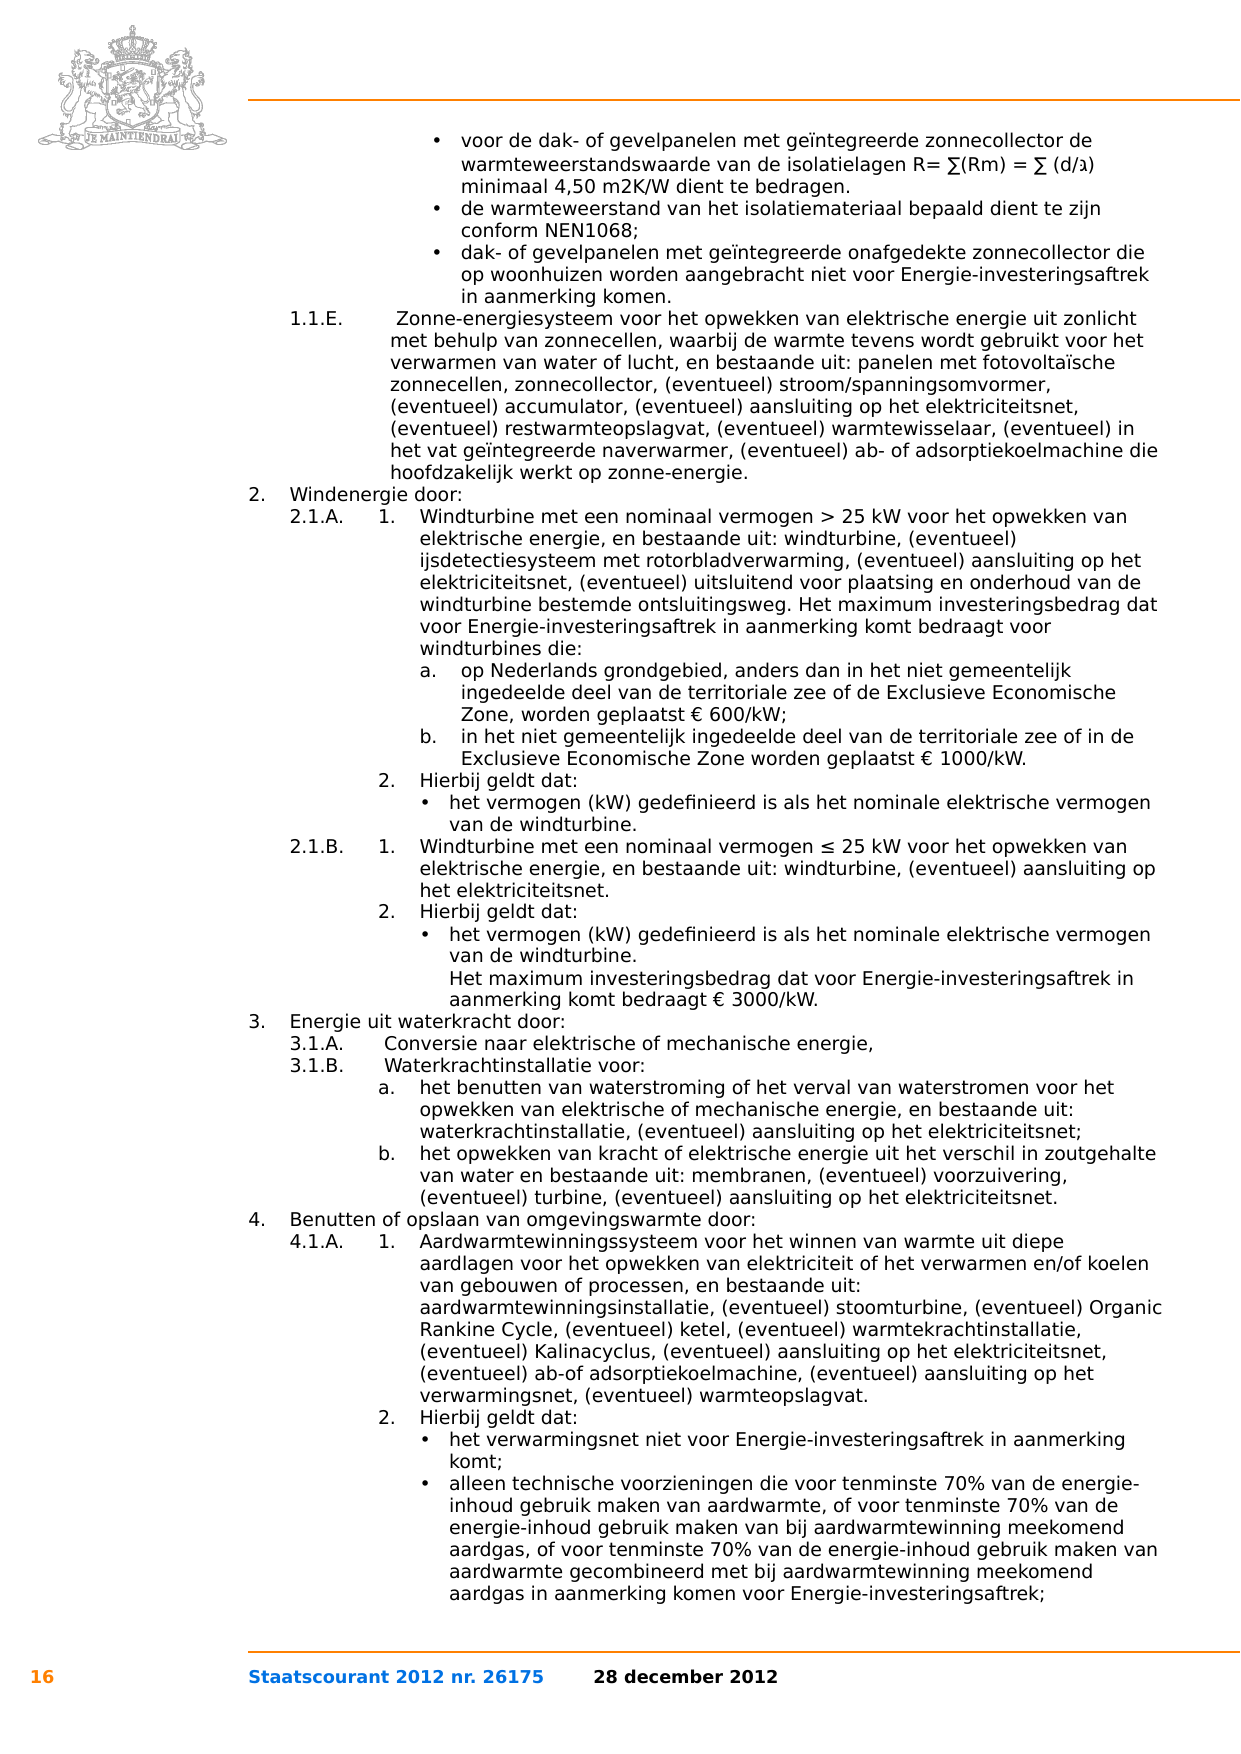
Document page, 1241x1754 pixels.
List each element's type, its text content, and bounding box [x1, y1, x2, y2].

text 4. Benutten of opslaan van omgevingswarmte door: [248, 1209, 1163, 1231]
text 3.1.A. Conversie naar elektrische of mechanische energie, [289, 1033, 1163, 1055]
text 3. Energie uit waterkracht door: [248, 1011, 1163, 1033]
text • dak- of gevelpanelen met geïntegreerde onafgedekte zonnecollector die op woonhuizen worden aangebracht niet voor Energie-investeringsaftrek in aanmerking komen. [431, 242, 1163, 308]
text 2. Hierbij geldt dat: [378, 901, 1163, 923]
text b. het opwekken van kracht of elektrische energie uit het verschil in zoutgehalte van water en bestaande uit: membranen, (eventueel) voorzuivering, (eventueel) turbine, (eventueel) aansluiting op het elektriciteitsnet. [378, 1143, 1163, 1209]
text • het vermogen (kW) gedefinieerd is als het nominale elektrische vermogen van de windturbine. [419, 792, 1163, 836]
text • voor de dak- of gevelpanelen met geïntegreerde zonnecollector de warmteweerstandswaarde van de isolatielagen R= ∑(Rm) = ∑ (d/גּ) minimaal 4,50 m2K/W dient te bedragen. [431, 130, 1163, 198]
text 3.1.B. Waterkrachtinstallatie voor: [289, 1055, 1163, 1077]
text 4.1.A. 1. Aardwarmtewinningssysteem voor het winnen van warmte uit diepe aardlagen voor het opwekken van elektriciteit of het verwarmen en/of koelen van gebouwen of processen, en bestaande uit: aardwarmtewinningsinstallatie, (eventueel) stoomturbine, (eventueel) Organic Rankine Cycle, (eventueel) ketel, (eventueel) warmtekrachtinstallatie, (eventueel) Kalinacyclus, (eventueel) aansluiting op het elektriciteitsnet, (eventueel) ab-of adsorptiekoelmachine, (eventueel) aansluiting op het verwarmingsnet, (eventueel) warmteopslagvat. [289, 1231, 1163, 1407]
text 1.1.E. Zonne-energiesysteem voor het opwekken van elektrische energie uit zonlicht met behulp van zonnecellen, waarbij de warmte tevens wordt gebruikt voor het verwarmen van water of lucht, en bestaande uit: panelen met fotovoltaïsche zonnecellen, zonnecollector, (eventueel) stroom/spanningsomvormer, (eventueel) accumulator, (eventueel) aansluiting op het elektriciteitsnet, (eventueel) restwarmteopslagvat, (eventueel) warmtewisselaar, (eventueel) in het vat geïntegreerde naverwarmer, (eventueel) ab- of adsorptiekoelmachine die hoofdzakelijk werkt op zonne-energie. [289, 308, 1163, 484]
text 2. Hierbij geldt dat: [378, 1407, 1163, 1429]
text 2.1.A. 1. Windturbine met een nominaal vermogen > 25 kW voor het opwekken van elektrische energie, en bestaande uit: windturbine, (eventueel) ijsdetectiesysteem met rotorbladverwarming, (eventueel) aansluiting op het elektriciteitsnet, (eventueel) uitsluitend voor plaatsing en onderhoud van de windturbine bestemde ontsluitingsweg. Het maximum investeringsbedrag dat voor Energie-investeringsaftrek in aanmerking komt bedraagt voor windturbines die: [289, 506, 1163, 660]
text Het maximum investeringsbedrag dat voor Energie-investeringsaftrek in aanmerking komt bedraagt € 3000/kW. [449, 967, 1163, 1011]
text b. in het niet gemeentelijk ingedeelde deel van de territoriale zee of in de Exclusieve Economische Zone worden geplaatst € 1000/kW. [419, 726, 1163, 769]
text • het vermogen (kW) gedefinieerd is als het nominale elektrische vermogen van de windturbine. [419, 923, 1163, 967]
picture [38, 25, 227, 150]
text a. op Nederlands grondgebied, anders dan in het niet gemeentelijk ingedeelde deel van de territoriale zee of de Exclusieve Economische Zone, worden geplaatst € 600/kW; [419, 660, 1163, 726]
text a. het benutten van waterstroming of het verval van waterstromen voor het opwekken van elektrische of mechanische energie, en bestaande uit: waterkrachtinstallatie, (eventueel) aansluiting op het elektriciteitsnet; [378, 1077, 1163, 1143]
text • het verwarmingsnet niet voor Energie-investeringsaftrek in aanmerking komt; [419, 1429, 1163, 1473]
text 2.1.B. 1. Windturbine met een nominaal vermogen ≤ 25 kW voor het opwekken van elektrische energie, en bestaande uit: windturbine, (eventueel) aansluiting op het elektriciteitsnet. [289, 836, 1163, 901]
text 2. Hierbij geldt dat: [378, 769, 1163, 792]
text • alleen technische voorzieningen die voor tenminste 70% van de energie-inhoud gebruik maken van aardwarmte, of voor tenminste 70% van de energie-inhoud gebruik maken van bij aardwarmtewinning meekomend aardgas, of voor tenminste 70% van de energie-inhoud gebruik maken van aardwarmte gecombineerd met bij aardwarmtewinning meekomend aardgas in aanmerking komen voor Energie-investeringsaftrek; [419, 1473, 1163, 1605]
text 2. Windenergie door: [248, 484, 1163, 506]
text • de warmteweerstand van het isolatiemateriaal bepaald dient te zijn conform NEN1068; [431, 198, 1163, 242]
